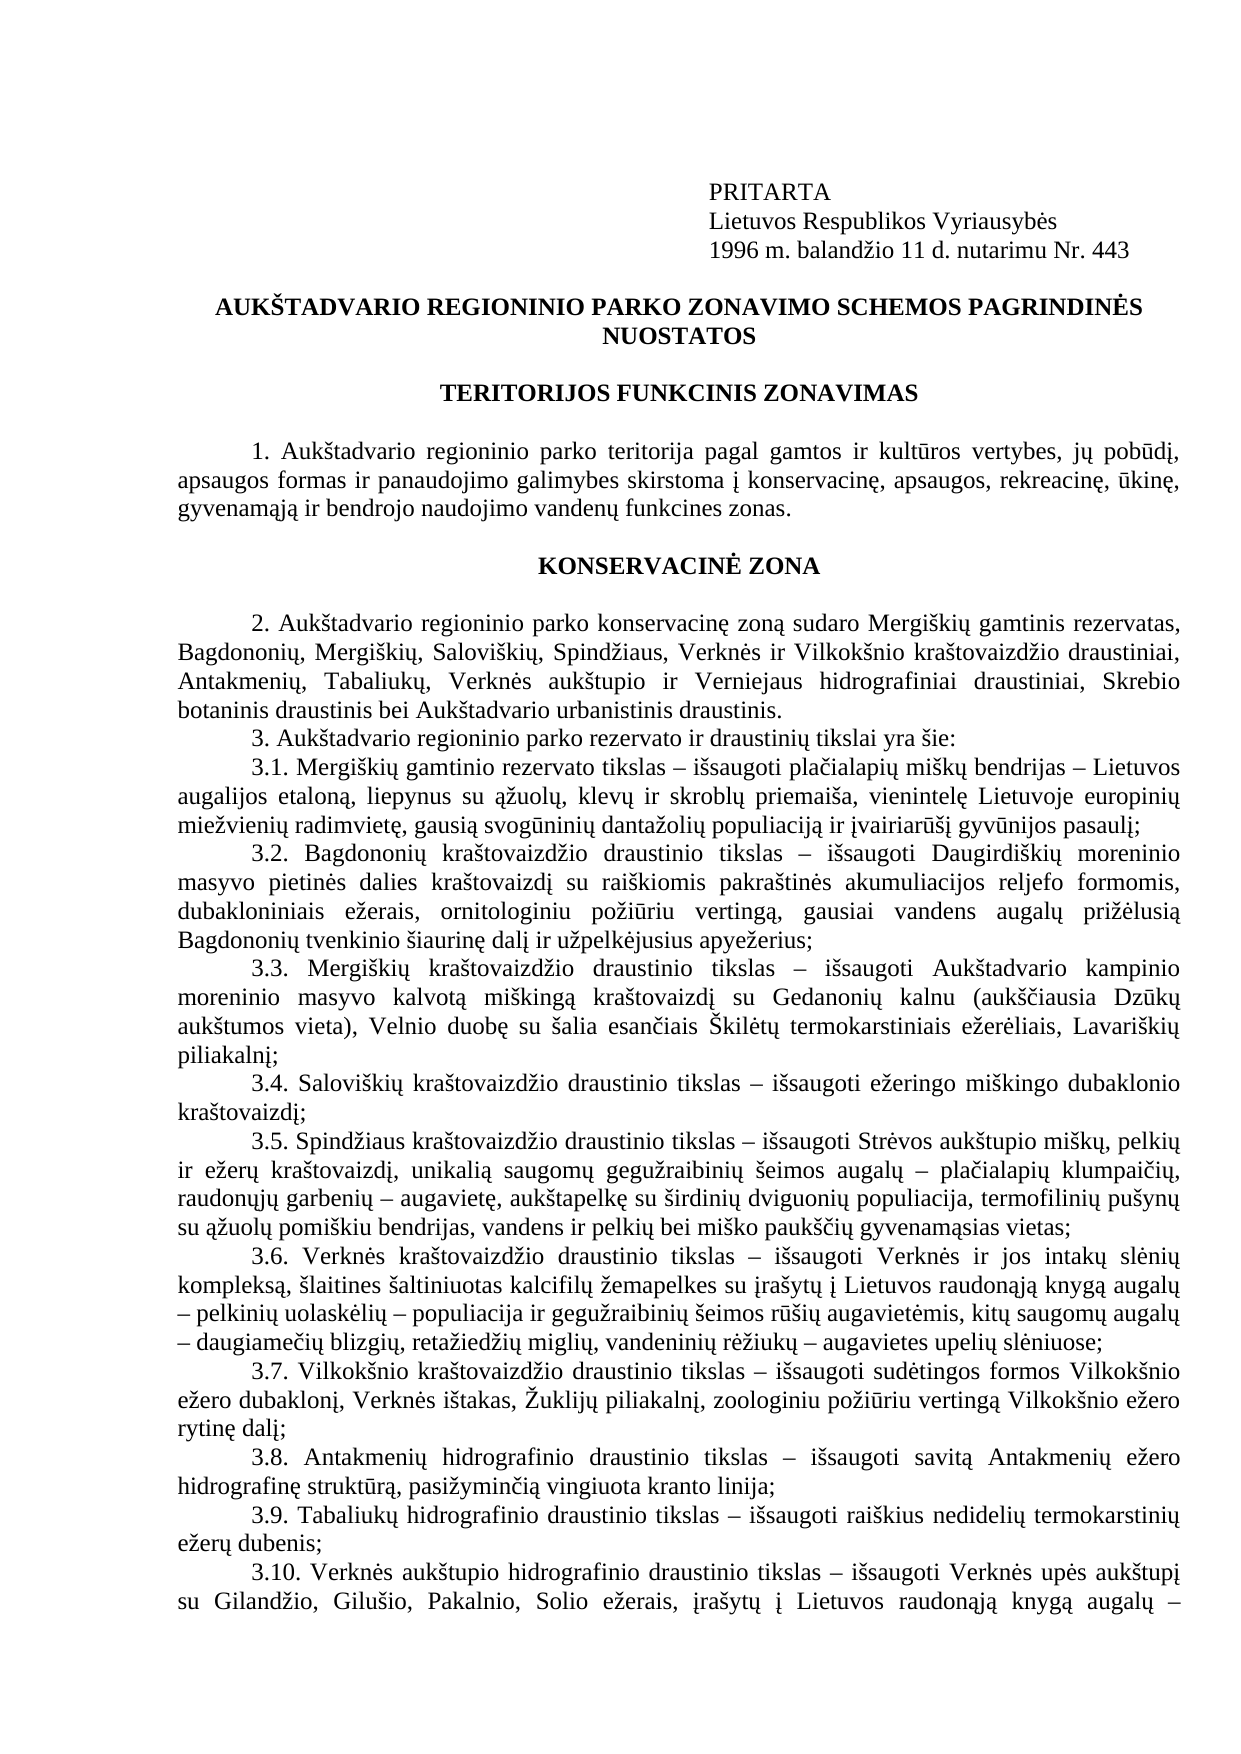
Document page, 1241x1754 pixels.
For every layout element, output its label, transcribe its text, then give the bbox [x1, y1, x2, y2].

text 3.1. Mergiškių gamtinio rezervato tikslas – išsaugoti plačialapių miškų bendrijas – Lietuvos augalijos etaloną, liepynus su ąžuolų, klevų ir skroblų priemaiša, vienintelę Lietuvoje europinių miežvienių radimvietę, gausią svogūninių dantažolių populiaciją ir įvairiarūšį gyvūnijos pasaulį; [177, 752, 1181, 838]
text Teritorijos funkcinis zonavimas [177, 378, 1181, 407]
text 3.6. Verknės kraštovaizdžio draustinio tikslas – išsaugoti Verknės ir jos intakų slėnių kompleksą, šlaitines šaltiniuotas kalcifilų žemapelkes su įrašytų į Lietuvos raudonąją knygą augalų – pelkinių uolaskėlių – populiacija ir gegužraibinių šeimos rūšių augavietėmis, kitų saugomų augalų – daugiamečių blizgių, retažiedžių miglių, vandeninių rėžiukų – augavietes upelių slėniuose; [177, 1241, 1181, 1356]
text 3.3. Mergiškių kraštovaizdžio draustinio tikslas – išsaugoti Aukštadvario kampinio moreninio masyvo kalvotą miškingą kraštovaizdį su Gedanonių kalnu (aukščiausia Dzūkų aukštumos vieta), Velnio duobę su šalia esančiais Škilėtų termokarstiniais ežerėliais, Lavariškių piliakalnį; [177, 953, 1181, 1068]
text 3.4. Saloviškių kraštovaizdžio draustinio tikslas – išsaugoti ežeringo miškingo dubaklonio kraštovaizdį; [177, 1068, 1181, 1126]
text Lietuvos Respublikos Vyriausybės [177, 206, 1181, 235]
text 1996 m. balandžio 11 d. nutarimu Nr. 443 [177, 235, 1181, 263]
text 3.7. Vilkokšnio kraštovaizdžio draustinio tikslas – išsaugoti sudėtingos formos Vilkokšnio ežero dubaklonį, Verknės ištakas, Žuklijų piliakalnį, zoologiniu požiūriu vertingą Vilkokšnio ežero rytinę dalį; [177, 1356, 1181, 1442]
text Konservacinė zona [177, 551, 1181, 580]
text 3. Aukštadvario regioninio parko rezervato ir draustinių tikslai yra šie: [177, 723, 1181, 752]
text 3.10. Verknės aukštupio hidrografinio draustinio tikslas – išsaugoti Verknės upės aukštupį su Gilandžio, Gilušio, Pakalnio, Solio ežerais, įrašytų į Lietuvos raudonąją knygą augalų – [177, 1557, 1181, 1615]
text 3.8. Antakmenių hidrografinio draustinio tikslas – išsaugoti savitą Antakmenių ežero hidrografinę struktūrą, pasižyminčią vingiuota kranto linija; [177, 1442, 1181, 1500]
text 2. Aukštadvario regioninio parko konservacinę zoną sudaro Mergiškių gamtinis rezervatas, Bagdononių, Mergiškių, Saloviškių, Spindžiaus, Verknės ir Vilkokšnio kraštovaizdžio draustiniai, Antakmenių, Tabaliukų, Verknės aukštupio ir Verniejaus hidrografiniai draustiniai, Skrebio botaninis draustinis bei Aukštadvario urbanistinis draustinis. [177, 608, 1181, 723]
text Aukštadvario regioninio parko zonavimo schemos pagrindinės nuostatos [177, 292, 1181, 350]
text 3.9. Tabaliukų hidrografinio draustinio tikslas – išsaugoti raiškius nedidelių termokarstinių ežerų dubenis; [177, 1500, 1181, 1557]
text 3.5. Spindžiaus kraštovaizdžio draustinio tikslas – išsaugoti Strėvos aukštupio miškų, pelkių ir ežerų kraštovaizdį, unikalią saugomų gegužraibinių šeimos augalų – plačialapių klumpaičių, raudonųjų garbenių – augavietę, aukštapelkę su širdinių dviguonių populiacija, termofilinių pušynų su ąžuolų pomiškiu bendrijas, vandens ir pelkių bei miško paukščių gyvenamąsias vietas; [177, 1126, 1181, 1241]
text 3.2. Bagdononių kraštovaizdžio draustinio tikslas – išsaugoti Daugirdiškių moreninio masyvo pietinės dalies kraštovaizdį su raiškiomis pakraštinės akumuliacijos reljefo formomis, dubakloniniais ežerais, ornitologiniu požiūriu vertingą, gausiai vandens augalų prižėlusią Bagdononių tvenkinio šiaurinę dalį ir užpelkėjusius apyežerius; [177, 838, 1181, 953]
text PRITARTA [177, 177, 1181, 206]
text 1. Aukštadvario regioninio parko teritorija pagal gamtos ir kultūros vertybes, jų pobūdį, apsaugos formas ir panaudojimo galimybes skirstoma į konservacinę, apsaugos, rekreacinę, ūkinę, gyvenamąją ir bendrojo naudojimo vandenų funkcines zonas. [177, 436, 1181, 522]
